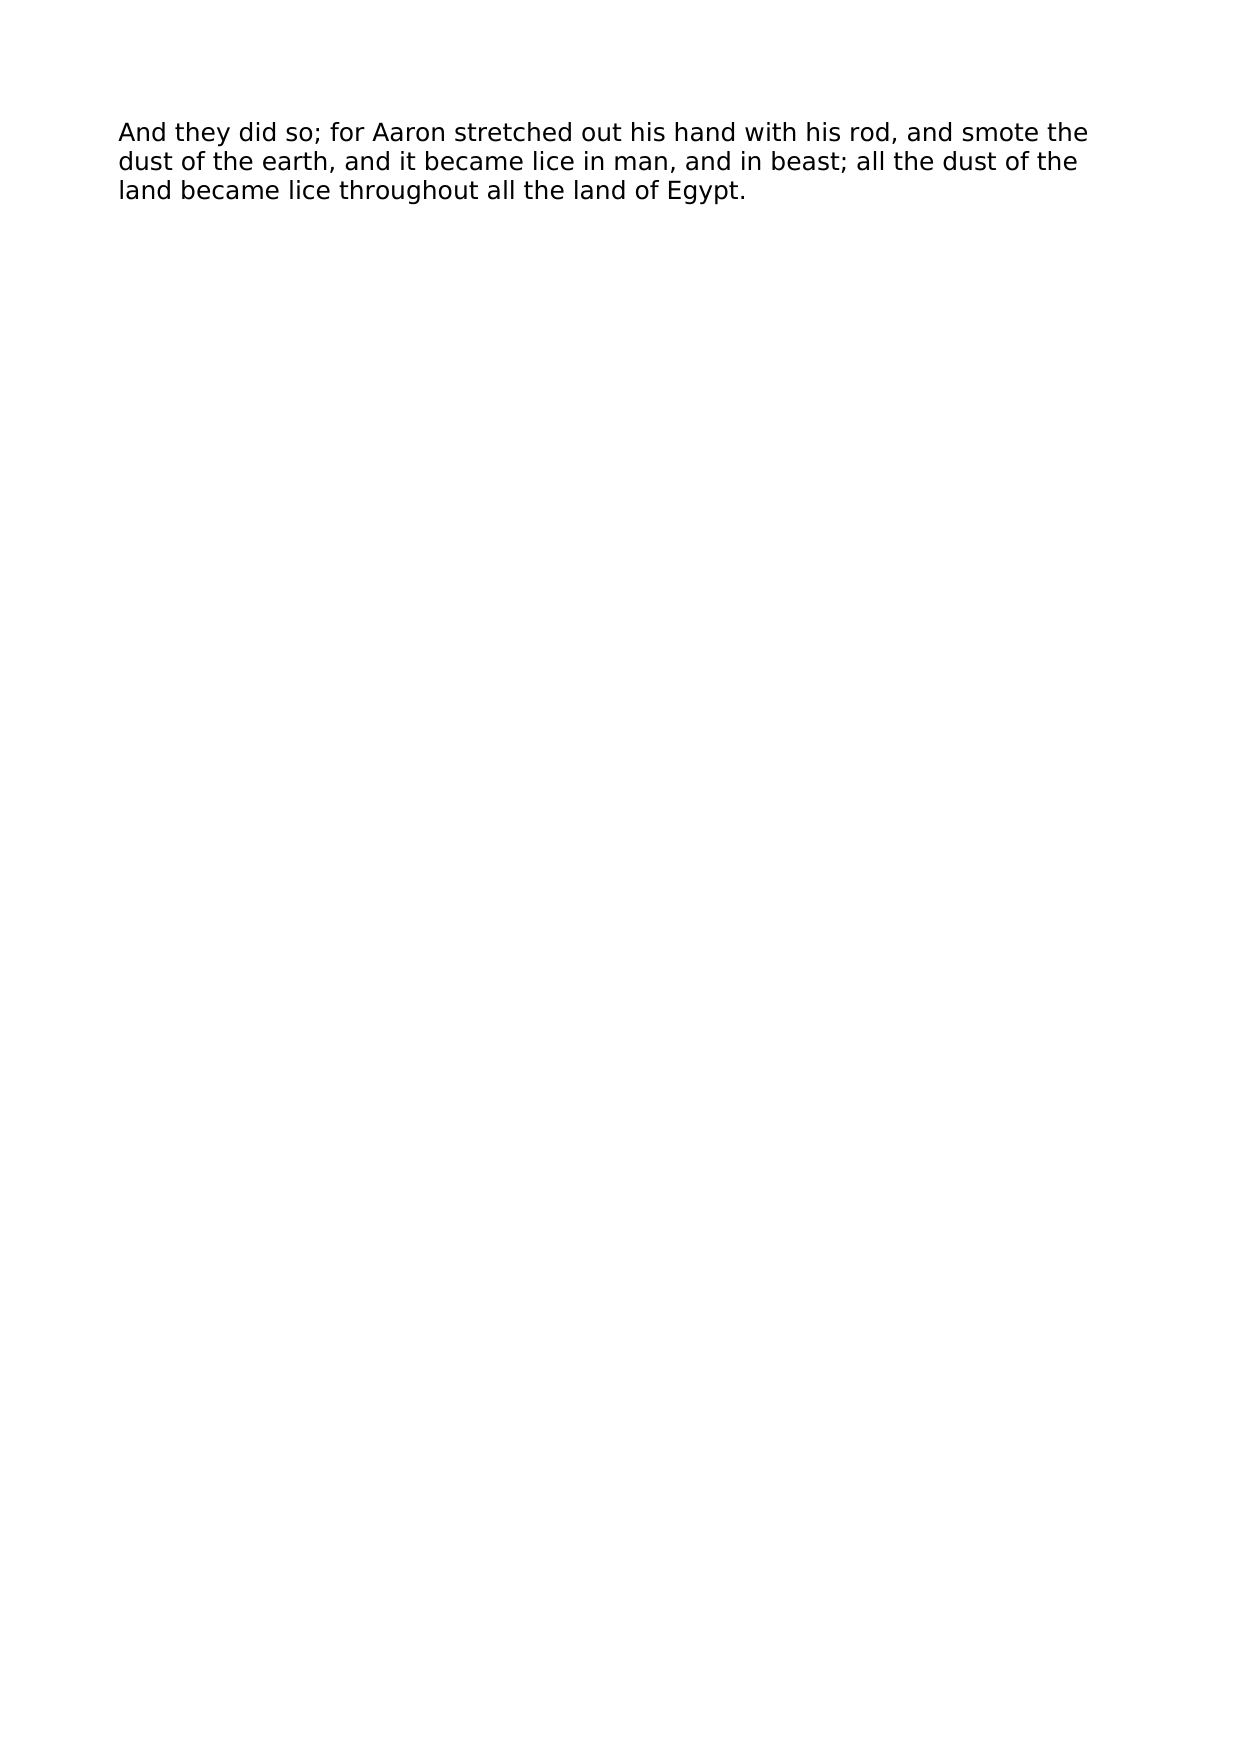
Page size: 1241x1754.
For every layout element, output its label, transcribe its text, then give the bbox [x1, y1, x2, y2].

text And they did so; for Aaron stretched out his hand with his rod, and smote the dust of the earth, and it became lice in man, and in beast; all the dust of the land became lice throughout all the land of Egypt. [118, 118, 1122, 206]
